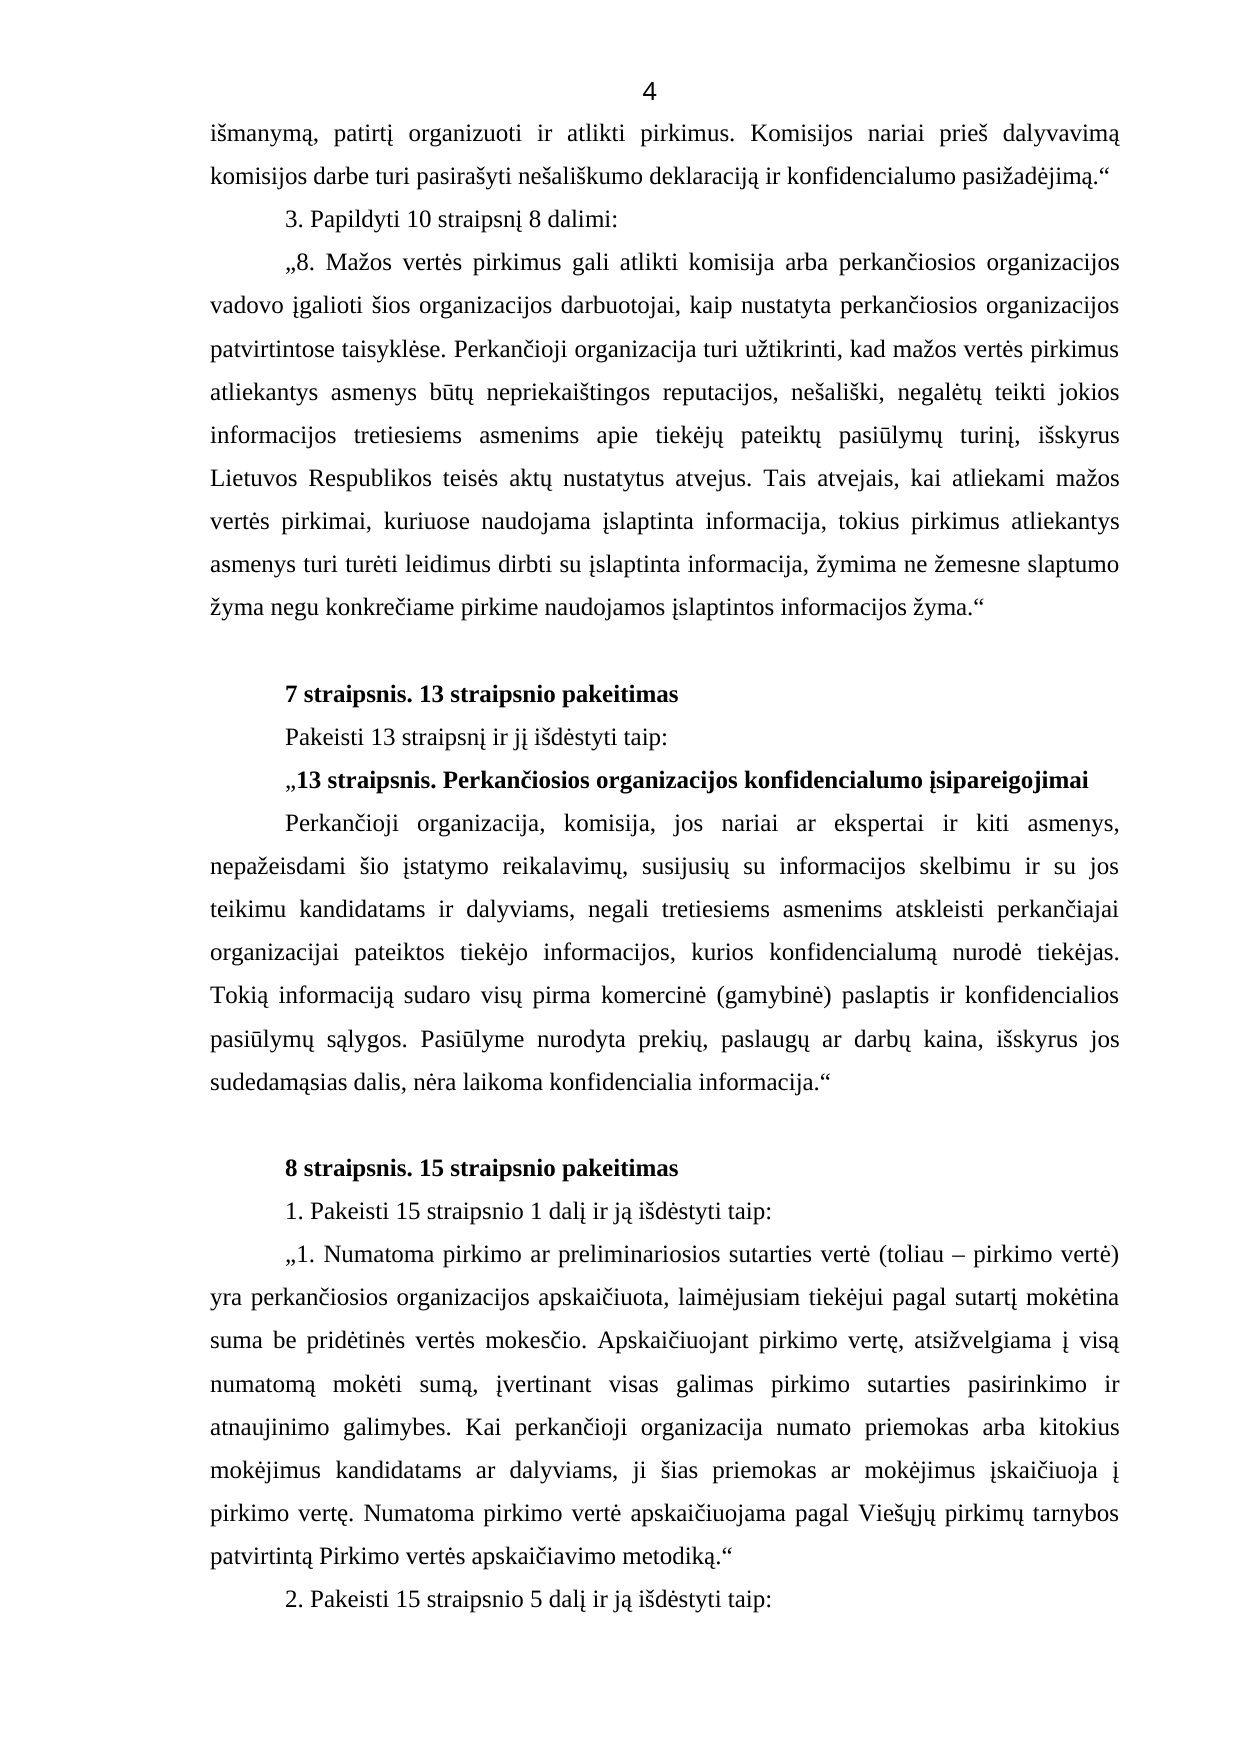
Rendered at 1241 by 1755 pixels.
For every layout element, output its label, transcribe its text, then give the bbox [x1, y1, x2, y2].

text 1. Pakeisti 15 straipsnio 1 dalį ir ją išdėstyti taip: [210, 1196, 1120, 1225]
text „13 straipsnis. Perkančiosios organizacijos konfidencialumo įsipareigojimai [210, 765, 1120, 794]
text 2. Pakeisti 15 straipsnio 5 dalį ir ją išdėstyti taip: [210, 1584, 1120, 1613]
text Perkančioji organizacija, komisija, jos nariai ar ekspertai ir kiti asmenys, nepažeisdami šio įstatymo reikalavimų, susijusių su informacijos skelbimu ir su jos teikimu kandidatams ir dalyviams, negali tretiesiems asmenims atskleisti perkančiajai organizacijai pateiktos tiekėjo informacijos, kurios konfidencialumą nurodė tiekėjas. Tokią informaciją sudaro visų pirma komercinė (gamybinė) paslaptis ir konfidencialios pasiūlymų sąlygos. Pasiūlyme nurodyta prekių, paslaugų ar darbų kaina, išskyrus jos sudedamąsias dalis, nėra laikoma konfidencialia informacija.“ [210, 808, 1120, 1096]
text Pakeisti 13 straipsnį ir jį išdėstyti taip: [210, 722, 1120, 751]
text „1. Numatoma pirkimo ar preliminariosios sutarties vertė (toliau – pirkimo vertė) yra perkančiosios organizacijos apskaičiuota, laimėjusiam tiekėjui pagal sutartį mokėtina suma be pridėtinės vertės mokesčio. Apskaičiuojant pirkimo vertę, atsižvelgiama į visą numatomą mokėti sumą, įvertinant visas galimas pirkimo sutarties pasirinkimo ir atnaujinimo galimybes. Kai perkančioji organizacija numato priemokas arba kitokius mokėjimus kandidatams ar dalyviams, ji šias priemokas ar mokėjimus įskaičiuoja į pirkimo vertę. Numatoma pirkimo vertė apskaičiuojama pagal Viešųjų pirkimų tarnybos patvirtintą Pirkimo vertės apskaičiavimo metodiką.“ [210, 1239, 1120, 1570]
text 7 straipsnis. 13 straipsnio pakeitimas [210, 679, 1120, 707]
text 3. Papildyti 10 straipsnį 8 dalimi: [210, 204, 1120, 233]
text „8. Mažos vertės pirkimus gali atlikti komisija arba perkančiosios organizacijos vadovo įgalioti šios organizacijos darbuotojai, kaip nustatyta perkančiosios organizacijos patvirtintose taisyklėse. Perkančioji organizacija turi užtikrinti, kad mažos vertės pirkimus atliekantys asmenys būtų nepriekaištingos reputacijos, nešališki, negalėtų teikti jokios informacijos tretiesiems asmenims apie tiekėjų pateiktų pasiūlymų turinį, išskyrus Lietuvos Respublikos teisės aktų nustatytus atvejus. Tais atvejais, kai atliekami mažos vertės pirkimai, kuriuose naudojama įslaptinta informacija, tokius pirkimus atliekantys asmenys turi turėti leidimus dirbti su įslaptinta informacija, žymima ne žemesne slaptumo žyma negu konkrečiame pirkime naudojamos įslaptintos informacijos žyma.“ [210, 247, 1120, 621]
text 8 straipsnis. 15 straipsnio pakeitimas [210, 1153, 1120, 1182]
text išmanymą, patirtį organizuoti ir atlikti pirkimus. Komisijos nariai prieš dalyvavimą komisijos darbe turi pasirašyti nešališkumo deklaraciją ir konfidencialumo pasižadėjimą.“ [210, 118, 1120, 190]
